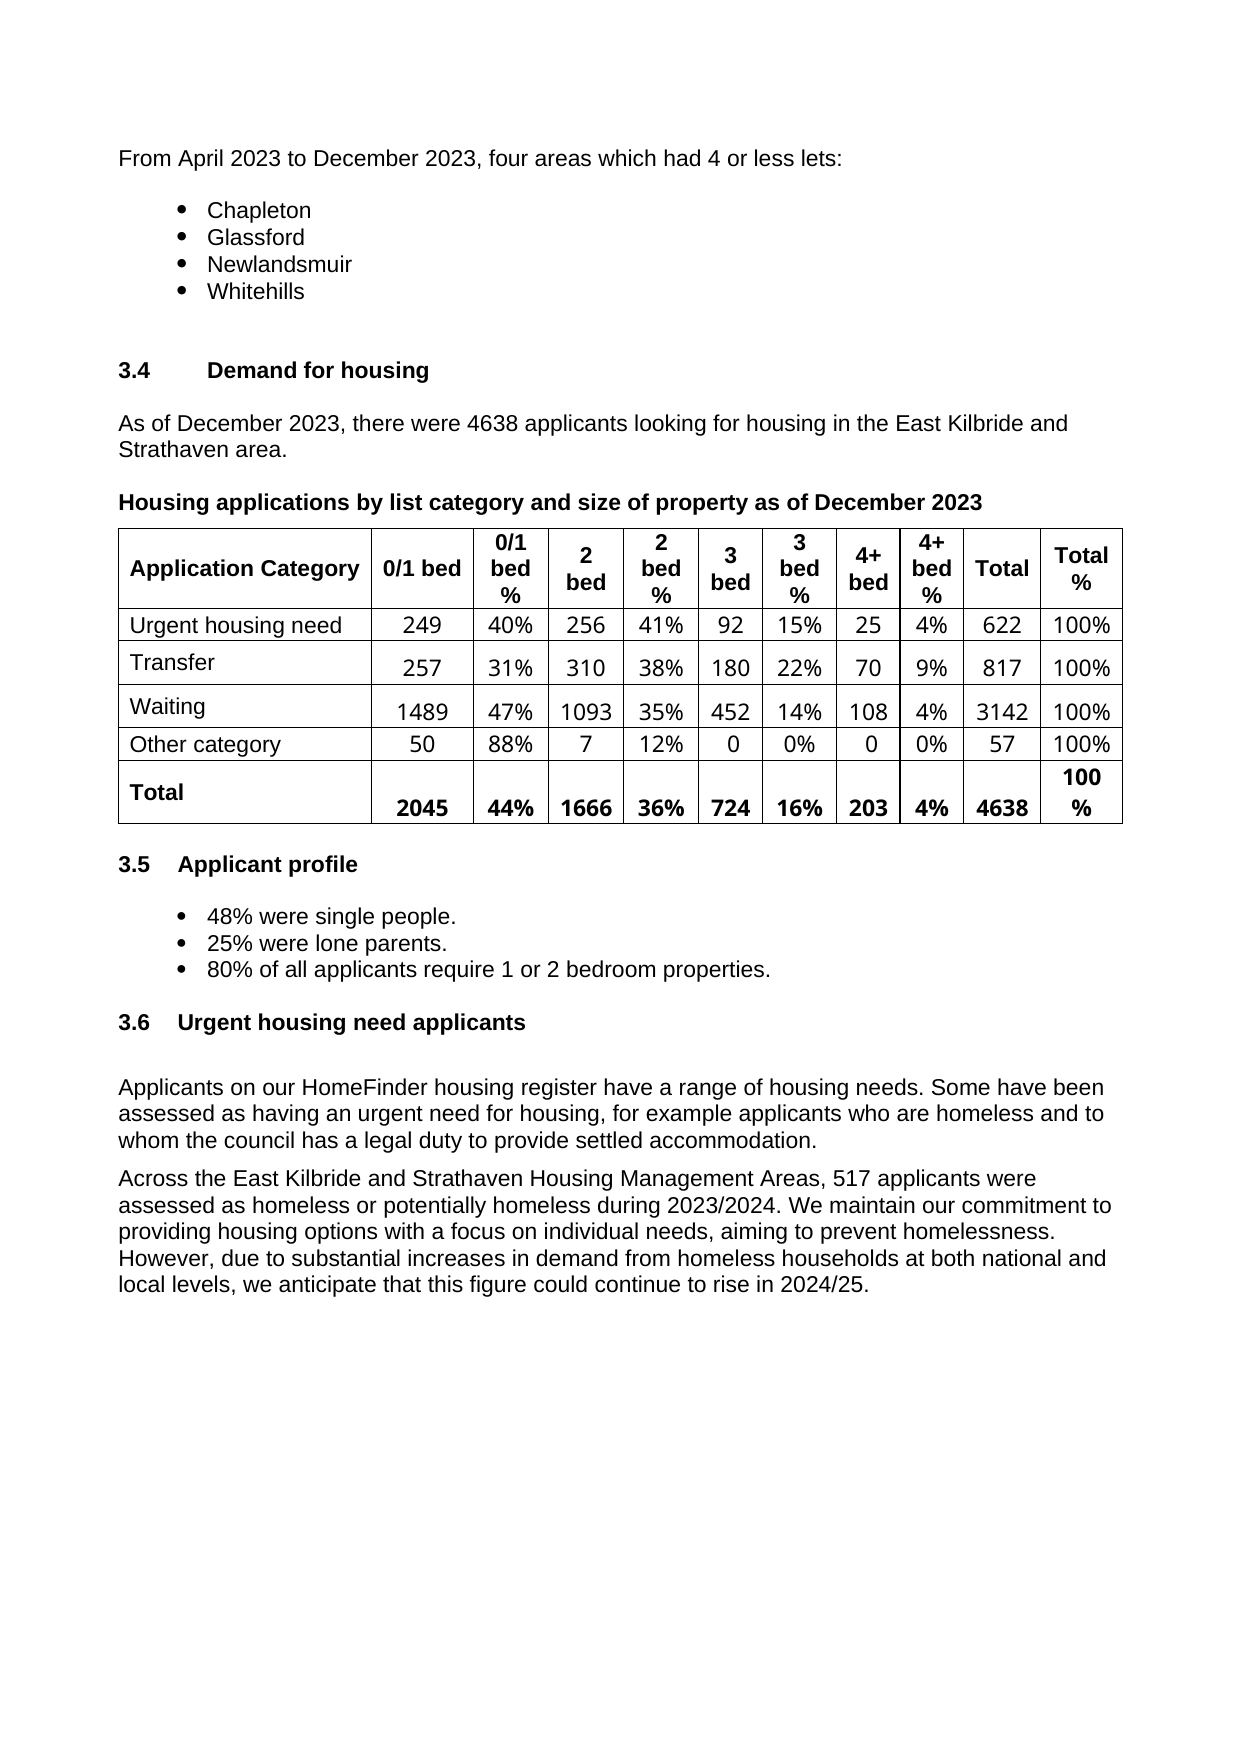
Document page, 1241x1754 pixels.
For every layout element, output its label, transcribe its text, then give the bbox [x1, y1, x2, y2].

table_cell 3142 [964, 685, 1040, 727]
table_cell 4% [901, 761, 963, 823]
table_cell 88% [474, 728, 548, 759]
table_cell 57 [964, 728, 1040, 759]
table_header 3 bed [699, 529, 762, 608]
table_cell Other category [119, 728, 371, 759]
table_cell 4638 [964, 761, 1040, 823]
table_cell 22% [763, 641, 836, 683]
table_header 4+ bed % [901, 529, 963, 608]
text 3.4 Demand for housing [118, 357, 1122, 384]
table_cell 9% [901, 641, 963, 683]
table_cell Total [119, 761, 371, 823]
list Whitehills [177, 278, 1122, 305]
table_cell 44% [474, 761, 548, 823]
text Housing applications by list category and size of property as of December 2023 [118, 489, 1122, 516]
table_cell 0% [901, 728, 963, 759]
table_header Total % [1041, 529, 1122, 608]
table_cell 16% [763, 761, 836, 823]
table_cell 100% [1041, 641, 1122, 683]
table_cell 310 [549, 641, 623, 683]
table_cell Waiting [119, 685, 371, 727]
table_cell 256 [549, 609, 623, 640]
list Newlandsmuir [177, 251, 1122, 278]
table_header 4+ bed [837, 529, 899, 608]
table_cell 35% [624, 685, 698, 727]
table_cell 0 [699, 728, 762, 759]
text 3.5 Applicant profile [118, 851, 1122, 877]
table_cell 257 [372, 641, 473, 683]
list Chapleton [177, 197, 1122, 224]
table_cell 0% [763, 728, 836, 759]
table_cell 47% [474, 685, 548, 727]
table_cell 92 [699, 609, 762, 640]
text As of December 2023, there were 4638 applicants looking for housing in the East Kilbride and Strathaven area. [118, 410, 1122, 463]
table_cell 38% [624, 641, 698, 683]
text From April 2023 to December 2023, four areas which had 4 or less lets: [118, 144, 1122, 171]
text Applicants on our HomeFinder housing register have a range of housing needs. Some have been assessed as having an urgent need for housing, for example applicants who are homeless and to whom the council has a legal duty to provide settled accommodation. [118, 1074, 1122, 1153]
table_cell 36% [624, 761, 698, 823]
table_cell 50 [372, 728, 473, 759]
table_cell 100% [1041, 761, 1122, 823]
table_cell 203 [837, 761, 899, 823]
table_cell 622 [964, 609, 1040, 640]
table_header Application Category [119, 529, 371, 608]
text Across the East Kilbride and Strathaven Housing Management Areas, 517 applicants were assessed as homeless or potentially homeless during 2023/2024. We maintain our commitment to providing housing options with a focus on individual needs, aiming to prevent homelessness. However, due to substantial increases in demand from homeless households at both national and local levels, we anticipate that this figure could continue to rise in 2024/25. [118, 1165, 1122, 1297]
table_cell 25 [837, 609, 899, 640]
table_cell 452 [699, 685, 762, 727]
table_cell 1666 [549, 761, 623, 823]
table_cell Urgent housing need [119, 609, 371, 640]
table_cell 1093 [549, 685, 623, 727]
table_cell Transfer [119, 641, 371, 683]
list Glassford [177, 224, 1122, 251]
table_cell 180 [699, 641, 762, 683]
table_cell 2045 [372, 761, 473, 823]
table_cell 0 [837, 728, 899, 759]
table_cell 108 [837, 685, 899, 727]
text 3.6 Urgent housing need applicants [118, 1009, 1122, 1035]
table_cell 4% [901, 685, 963, 727]
table_header 2 bed % [624, 529, 698, 608]
table_cell 249 [372, 609, 473, 640]
table_cell 1489 [372, 685, 473, 727]
table_cell 14% [763, 685, 836, 727]
list 80% of all applicants require 1 or 2 bedroom properties. [177, 956, 1122, 982]
table_cell 817 [964, 641, 1040, 683]
table_cell 70 [837, 641, 899, 683]
list 25% were lone parents. [177, 929, 1122, 956]
table_cell 12% [624, 728, 698, 759]
table_cell 7 [549, 728, 623, 759]
table_cell 100% [1041, 728, 1122, 759]
table_cell 100% [1041, 609, 1122, 640]
table_cell 4% [901, 609, 963, 640]
table_cell 15% [763, 609, 836, 640]
table_cell 41% [624, 609, 698, 640]
table_header 2 bed [549, 529, 623, 608]
table_header 0/1 bed % [474, 529, 548, 608]
table_cell 100% [1041, 685, 1122, 727]
table_header Total [964, 529, 1040, 608]
table_header 3 bed % [763, 529, 836, 608]
table_cell 40% [474, 609, 548, 640]
table_cell 724 [699, 761, 762, 823]
table_header 0/1 bed [372, 529, 473, 608]
table_cell 31% [474, 641, 548, 683]
list 48% were single people. [177, 903, 1122, 929]
